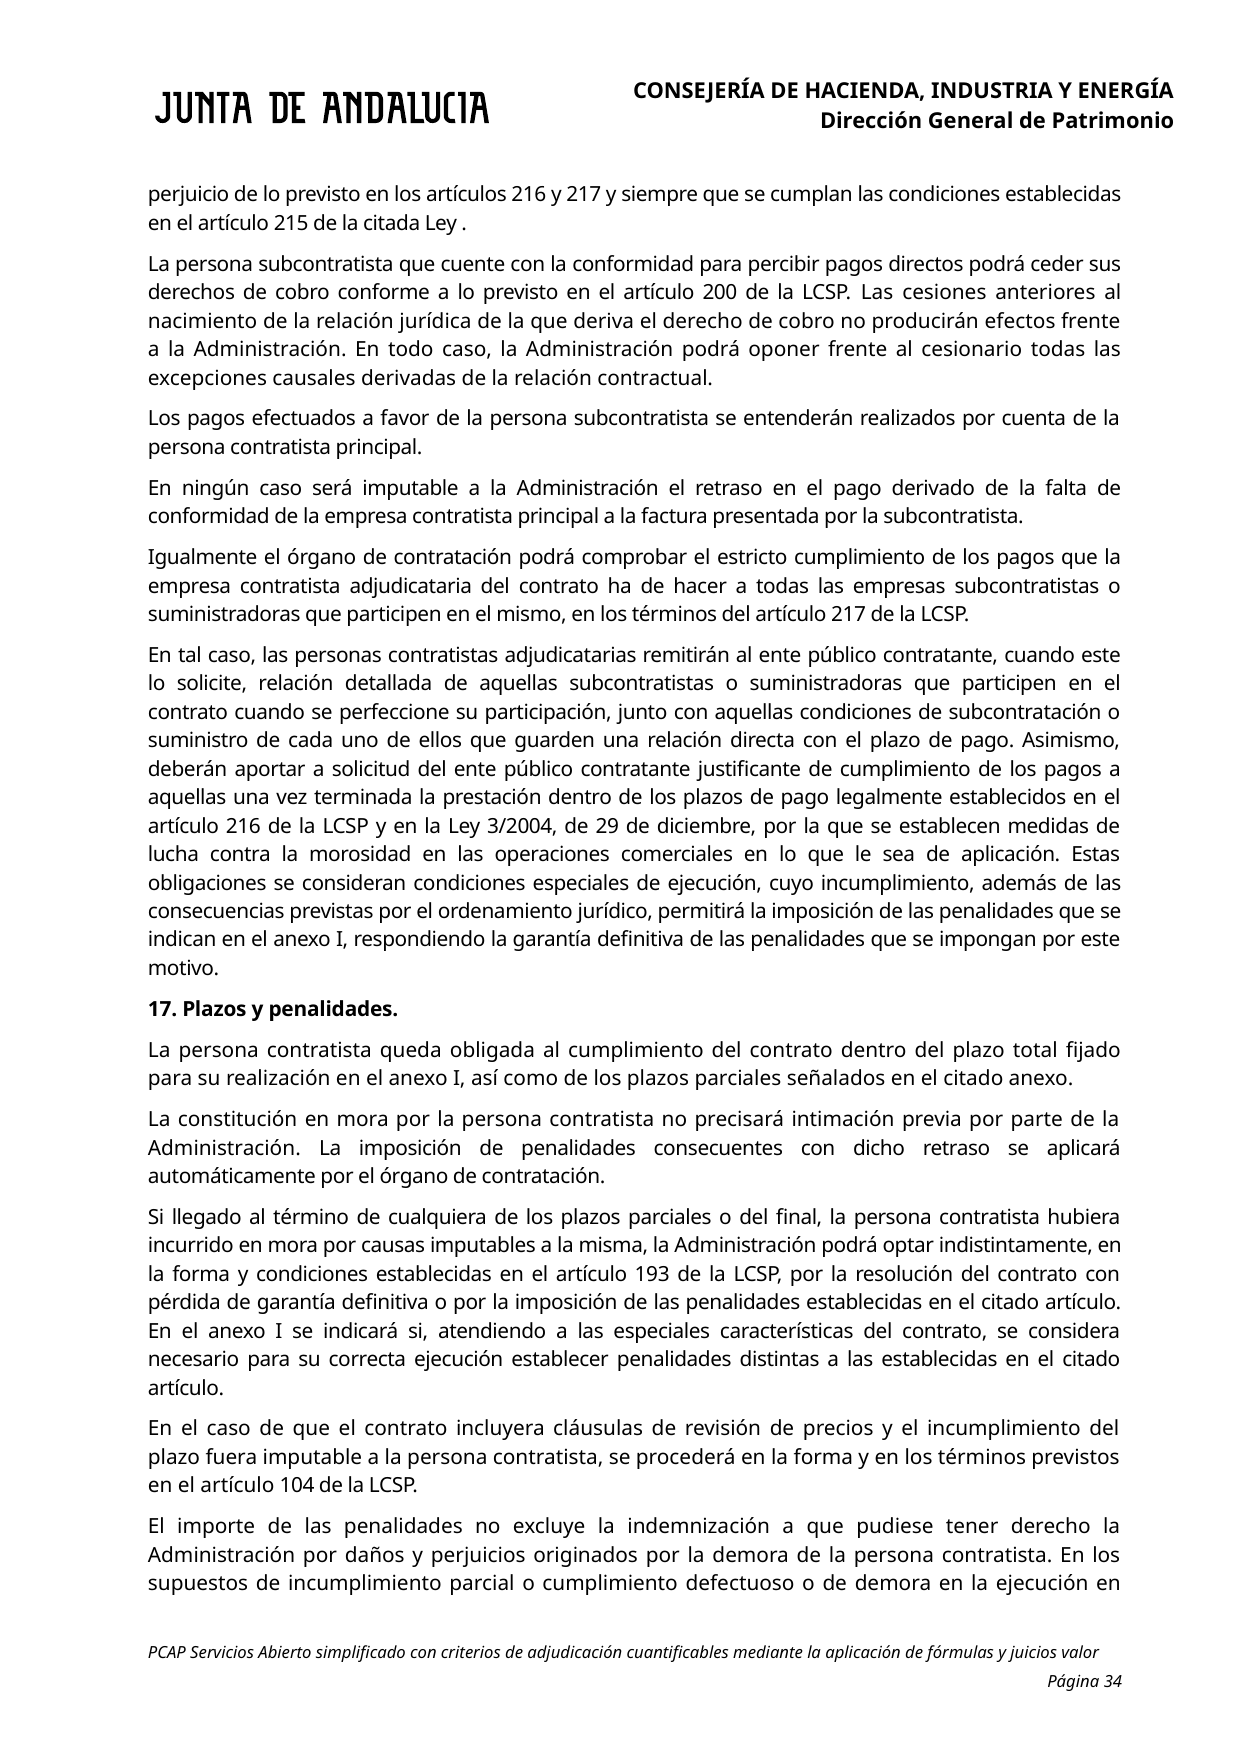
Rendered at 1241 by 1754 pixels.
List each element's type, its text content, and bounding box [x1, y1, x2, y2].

text En el caso de que el contrato incluyera cláusulas de revisión de precios y el incumplimiento del plazo fuera imputable a la persona contratista, se procederá en la forma y en los términos previstos en el artículo 104 de la LCSP. [148, 1413, 1122, 1499]
text En ningún caso será imputable a la Administración el retraso en el pago derivado de la falta de conformidad de la empresa contratista principal a la factura presentada por la subcontratista. [148, 473, 1122, 530]
text La constitución en mora por la persona contratista no precisará intimación previa por parte de la Administración. La imposición de penalidades consecuentes con dicho retraso se aplicará automáticamente por el órgano de contratación. [148, 1104, 1122, 1189]
text 17. Plazos y penalidades. [148, 994, 1122, 1022]
text perjuicio de lo previsto en los artículos 216 y 217 y siempre que se cumplan las condiciones establecidas en el artículo 215 de la citada Ley . [148, 179, 1122, 236]
text Igualmente el órgano de contratación podrá comprobar el estricto cumplimiento de los pagos que la empresa contratista adjudicataria del contrato ha de hacer a todas las empresas subcontratistas o suministradoras que participen en el mismo, en los términos del artículo 217 de la LCSP. [148, 542, 1122, 628]
text La persona contratista queda obligada al cumplimiento del contrato dentro del plazo total fijado para su realización en el anexo I, así como de los plazos parciales señalados en el citado anexo. [148, 1035, 1122, 1092]
text En tal caso, las personas contratistas adjudicatarias remitirán al ente público contratante, cuando este lo solicite, relación detallada de aquellas subcontratistas o suministradoras que participen en el contrato cuando se perfeccione su participación, junto con aquellas condiciones de subcontratación o suministro de cada uno de ellos que guarden una relación directa con el plazo de pago. Asimismo, deberán aportar a solicitud del ente público contratante justificante de cumplimiento de los pagos a aquellas una vez terminada la prestación dentro de los plazos de pago legalmente establecidos en el artículo 216 de la LCSP y en la Ley 3/2004, de 29 de diciembre, por la que se establecen medidas de lucha contra la morosidad en las operaciones comerciales en lo que le sea de aplicación. Estas obligaciones se consideran condiciones especiales de ejecución, cuyo incumplimiento, además de las consecuencias previstas por el ordenamiento jurídico, permitirá la imposición de las penalidades que se indican en el anexo I, respondiendo la garantía definitiva de las penalidades que se impongan por este motivo. [148, 640, 1122, 981]
text La persona subcontratista que cuente con la conformidad para percibir pagos directos podrá ceder sus derechos de cobro conforme a lo previsto en el artículo 200 de la LCSP. Las cesiones anteriores al nacimiento de la relación jurídica de la que deriva el derecho de cobro no producirán efectos frente a la Administración. En todo caso, la Administración podrá oponer frente al cesionario todas las excepciones causales derivadas de la relación contractual. [148, 249, 1122, 391]
text El importe de las penalidades no excluye la indemnización a que pudiese tener derecho la Administración por daños y perjuicios originados por la demora de la persona contratista. En los supuestos de incumplimiento parcial o cumplimiento defectuoso o de demora en la ejecución en [148, 1511, 1122, 1597]
text Los pagos efectuados a favor de la persona subcontratista se entenderán realizados por cuenta de la persona contratista principal. [148, 403, 1122, 460]
text Si llegado al término de cualquiera de los plazos parciales o del final, la persona contratista hubiera incurrido en mora por causas imputables a la misma, la Administración podrá optar indistintamente, en la forma y condiciones establecidas en el artículo 193 de la LCSP, por la resolución del contrato con pérdida de garantía definitiva o por la imposición de las penalidades establecidas en el citado artículo. En el anexo I se indicará si, atendiendo a las especiales características del contrato, se considera necesario para su correcta ejecución establecer penalidades distintas a las establecidas en el citado artículo. [148, 1202, 1122, 1401]
